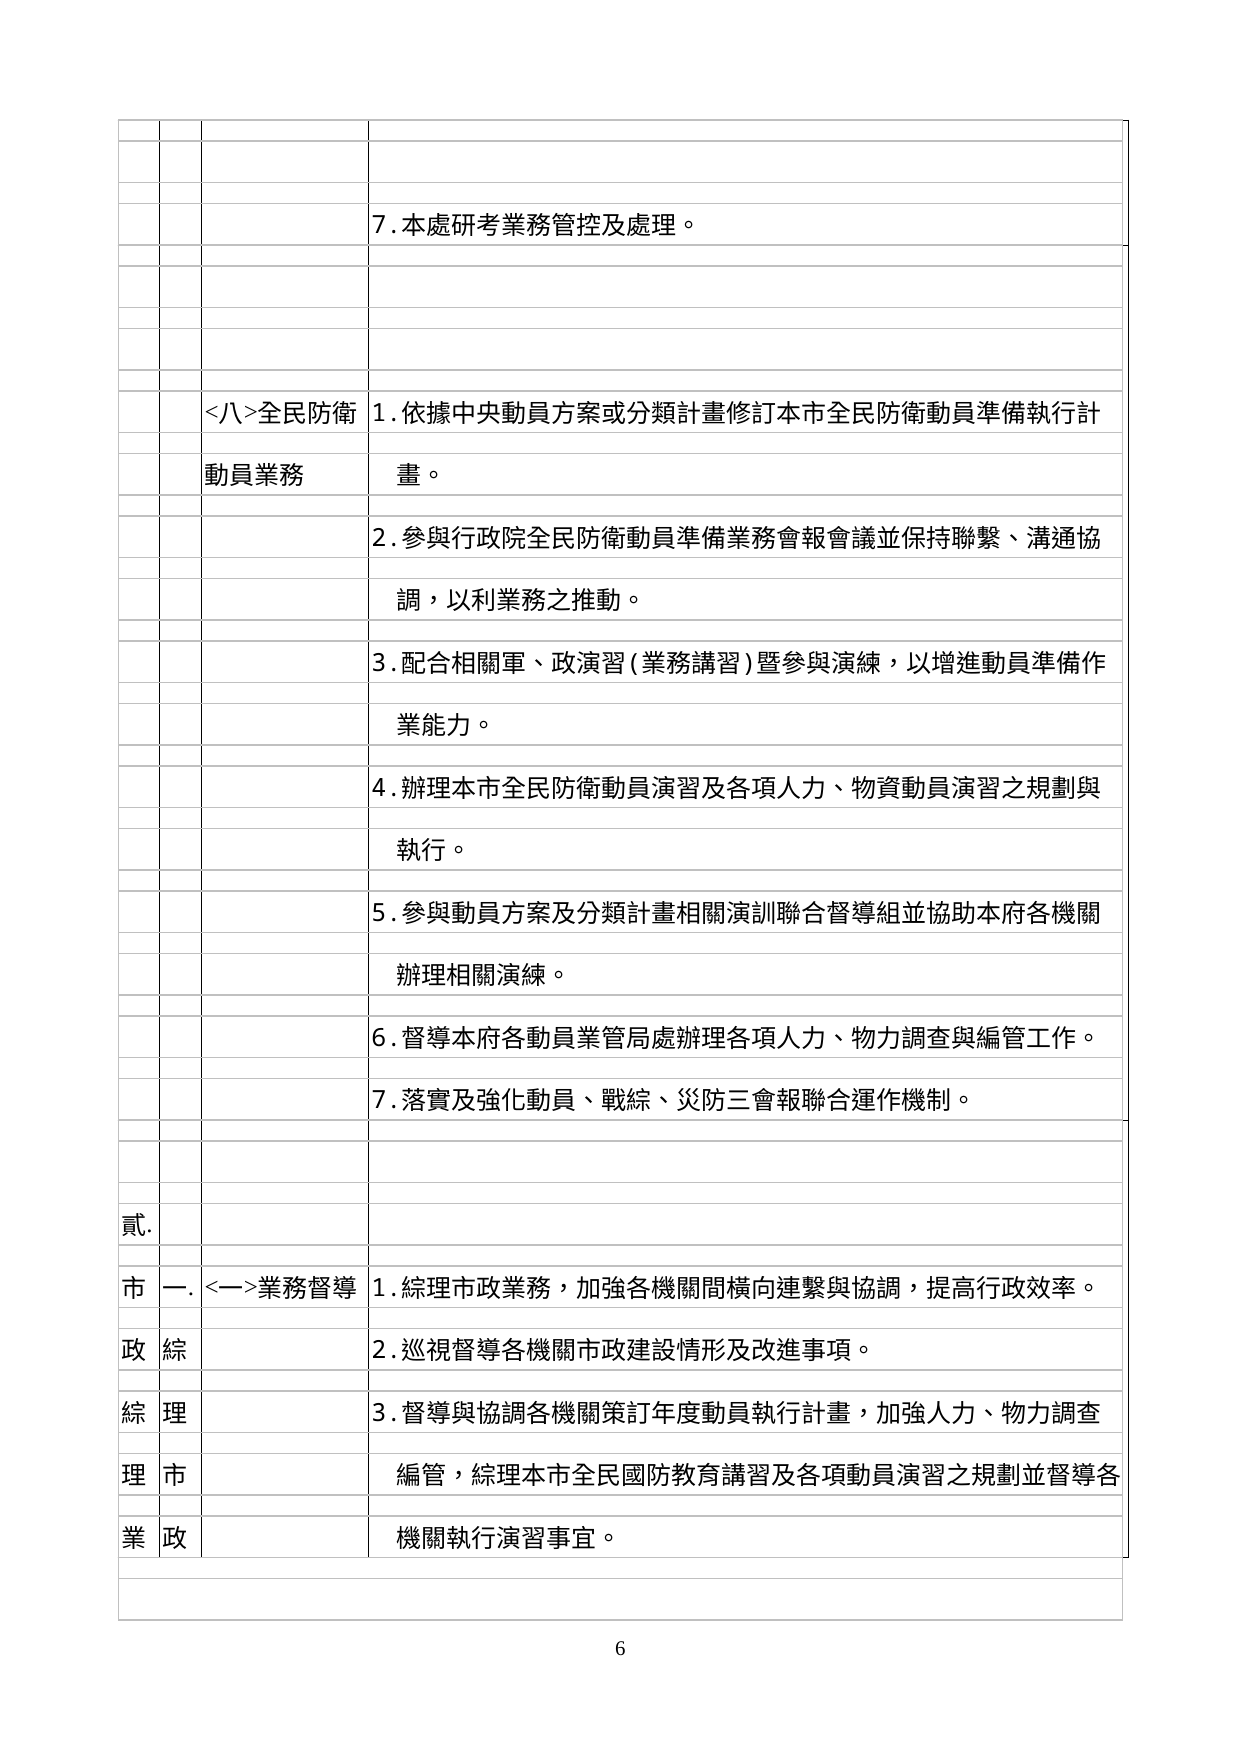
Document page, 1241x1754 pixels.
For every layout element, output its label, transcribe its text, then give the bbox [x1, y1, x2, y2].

table_cell [202, 767, 368, 807]
table_cell 4.辦理本市全民防衛動員演習及各項人力、物資動員演習之規劃與 [369, 767, 1122, 807]
table_cell 業能力。 [369, 704, 1122, 744]
table_cell [369, 496, 1122, 515]
table_cell [369, 558, 1122, 578]
table_cell [369, 746, 1122, 765]
table_cell [160, 996, 201, 1015]
table_cell 畫。 [369, 454, 1122, 494]
table_cell [202, 329, 368, 369]
table_cell [160, 704, 201, 744]
table_cell [369, 121, 1122, 140]
table_cell [119, 1371, 159, 1390]
table_cell [202, 1142, 368, 1182]
table_cell [202, 808, 368, 828]
table_cell [369, 621, 1122, 640]
table_cell 動員業務 [202, 454, 368, 494]
table_cell [160, 1121, 201, 1140]
table_cell 理 [119, 1454, 159, 1494]
table_cell [119, 871, 159, 890]
table_cell [119, 933, 159, 953]
table_cell [119, 142, 159, 182]
table_cell [119, 329, 159, 369]
table_cell 1.依據中央動員方案或分類計畫修訂本市全民防衛動員準備執行計 [369, 392, 1122, 432]
table_cell [202, 579, 368, 619]
table_cell [369, 371, 1122, 390]
table_cell [202, 433, 368, 453]
table_cell [369, 1183, 1122, 1203]
table_cell [160, 767, 201, 807]
table_cell [160, 246, 201, 265]
table_cell [202, 1392, 368, 1432]
table_cell 1.綜理市政業務，加強各機關間橫向連繫與協調，提高行政效率。 [369, 1267, 1122, 1307]
table_cell [119, 392, 159, 432]
table_cell [369, 1121, 1122, 1140]
table_cell 7.本處研考業務管控及處理。 [369, 204, 1122, 244]
table_cell 5.參與動員方案及分類計畫相關演訓聯合督導組並協助本府各機關 [369, 892, 1122, 932]
table_cell [369, 308, 1122, 328]
table_cell [160, 746, 201, 765]
table_cell [160, 954, 201, 994]
table_cell [119, 642, 159, 682]
table_cell [202, 121, 368, 140]
table_cell [202, 954, 368, 994]
table_cell 市 [119, 1267, 159, 1307]
table_cell 市 [160, 1454, 201, 1494]
table_cell [119, 246, 159, 265]
table_cell [369, 933, 1122, 953]
table_cell [202, 308, 368, 328]
table_cell 7.落實及強化動員、戰綜、災防三會報聯合運作機制。 [369, 1079, 1122, 1119]
table_cell [119, 517, 159, 557]
table_cell [160, 808, 201, 828]
table_cell [369, 1433, 1122, 1453]
table_cell [160, 517, 201, 557]
table_cell [119, 267, 159, 307]
table_cell <八>全民防衛 [202, 392, 368, 432]
table_cell [202, 558, 368, 578]
table_cell 6.督導本府各動員業管局處辦理各項人力、物力調查與編管工作。 [369, 1017, 1122, 1057]
table_cell [160, 1204, 201, 1244]
table_cell [202, 829, 368, 869]
table_cell [202, 621, 368, 640]
table_cell [369, 329, 1122, 369]
table_cell [369, 1371, 1122, 1390]
table_cell [119, 1433, 159, 1453]
table_cell [160, 1308, 201, 1328]
table_cell [119, 183, 159, 203]
table_cell [202, 871, 368, 890]
table_cell [160, 454, 201, 494]
table_cell [369, 267, 1122, 307]
table_cell [160, 392, 201, 432]
table_cell [202, 683, 368, 703]
table_cell [160, 1017, 201, 1057]
table_cell 調，以利業務之推動。 [369, 579, 1122, 619]
table_cell [160, 433, 201, 453]
table_cell [369, 142, 1122, 182]
table_cell [202, 1121, 368, 1140]
table_cell [369, 246, 1122, 265]
table_cell [369, 1308, 1122, 1328]
table_cell [119, 579, 159, 619]
table_cell [160, 1433, 201, 1453]
table_cell [160, 683, 201, 703]
table_cell 2.參與行政院全民防衛動員準備業務會報會議並保持聯繫、溝通協 [369, 517, 1122, 557]
table_cell 辦理相關演練。 [369, 954, 1122, 994]
table_cell [160, 142, 201, 182]
table_cell [202, 1454, 368, 1494]
table_cell [119, 892, 159, 932]
table_cell [119, 954, 159, 994]
table_cell [202, 746, 368, 765]
table_cell [202, 704, 368, 744]
table_cell [369, 1142, 1122, 1182]
table_cell [160, 579, 201, 619]
table_cell [160, 558, 201, 578]
table_cell [202, 892, 368, 932]
table_cell [160, 308, 201, 328]
table_cell 政 [160, 1517, 201, 1557]
table_cell 綜 [119, 1392, 159, 1432]
table_cell [202, 1079, 368, 1119]
table_cell [160, 1142, 201, 1182]
table_cell [119, 704, 159, 744]
table_cell 業 [119, 1517, 159, 1557]
table_cell [202, 1329, 368, 1369]
table_cell [119, 1121, 159, 1140]
table_cell [202, 267, 368, 307]
table_cell [202, 1204, 368, 1244]
table_cell [202, 1246, 368, 1265]
table_cell 一. [160, 1267, 201, 1307]
table_cell [202, 642, 368, 682]
table_cell [160, 642, 201, 682]
table_cell [369, 433, 1122, 453]
table_cell [160, 1079, 201, 1119]
table_cell 編管，綜理本市全民國防教育講習及各項動員演習之規劃並督導各 [369, 1454, 1122, 1494]
table_cell [119, 1246, 159, 1265]
table_cell [202, 517, 368, 557]
table_cell [119, 1058, 159, 1078]
table_cell [119, 308, 159, 328]
table_cell [202, 1433, 368, 1453]
table_cell [160, 267, 201, 307]
table_cell [160, 1496, 201, 1515]
table_cell [119, 746, 159, 765]
table_cell [119, 558, 159, 578]
table_cell 機關執行演習事宜。 [369, 1517, 1122, 1557]
table_cell [202, 1183, 368, 1203]
table_cell [119, 121, 159, 140]
table_cell <一>業務督導 [202, 1267, 368, 1307]
table_cell [160, 1058, 201, 1078]
table_cell [119, 433, 159, 453]
table_cell [202, 1496, 368, 1515]
table_cell 理 [160, 1392, 201, 1432]
table_cell [119, 996, 159, 1015]
table_cell 3.督導與協調各機關策訂年度動員執行計畫，加強人力、物力調查 [369, 1392, 1122, 1432]
table_cell [119, 1183, 159, 1203]
table_cell 貳. [119, 1204, 159, 1244]
table_cell [202, 933, 368, 953]
table_cell [160, 871, 201, 890]
table_cell [202, 246, 368, 265]
table_cell [369, 996, 1122, 1015]
table_cell [202, 1517, 368, 1557]
table_cell [160, 1371, 201, 1390]
table_cell [202, 1371, 368, 1390]
table_cell [202, 183, 368, 203]
table_cell [160, 183, 201, 203]
table_cell [119, 1079, 159, 1119]
table_cell [369, 1496, 1122, 1515]
table_cell [202, 1058, 368, 1078]
table_cell [160, 204, 201, 244]
table_cell [369, 871, 1122, 890]
table_cell 2.巡視督導各機關市政建設情形及改進事項。 [369, 1329, 1122, 1369]
table_cell [160, 496, 201, 515]
table_cell [119, 1142, 159, 1182]
table_cell [202, 371, 368, 390]
table_cell [202, 1308, 368, 1328]
table_cell [160, 329, 201, 369]
table_cell [119, 767, 159, 807]
table_cell 綜 [160, 1329, 201, 1369]
table_cell [160, 1246, 201, 1265]
table_cell [119, 808, 159, 828]
table_cell [369, 808, 1122, 828]
table_cell [160, 371, 201, 390]
table_cell [119, 204, 159, 244]
table_cell [119, 1017, 159, 1057]
table_cell [202, 496, 368, 515]
table_cell [202, 142, 368, 182]
table_cell [202, 204, 368, 244]
table_cell [160, 1183, 201, 1203]
table_cell [369, 1058, 1122, 1078]
table_cell 3.配合相關軍、政演習(業務講習)暨參與演練，以增進動員準備作 [369, 642, 1122, 682]
table_cell [119, 829, 159, 869]
table_cell [119, 454, 159, 494]
table_cell 政 [119, 1329, 159, 1369]
table_cell [160, 892, 201, 932]
table_cell [119, 1308, 159, 1328]
table_cell [202, 1017, 368, 1057]
table_cell [160, 829, 201, 869]
table_cell 執行。 [369, 829, 1122, 869]
table_cell [160, 933, 201, 953]
table_cell [119, 621, 159, 640]
table_cell [119, 496, 159, 515]
table_cell [369, 183, 1122, 203]
table_cell [369, 683, 1122, 703]
table_cell [119, 683, 159, 703]
table_cell [369, 1204, 1122, 1244]
table_cell [119, 371, 159, 390]
table_cell [119, 1496, 159, 1515]
table_cell [369, 1246, 1122, 1265]
table_cell [160, 121, 201, 140]
table_cell [160, 621, 201, 640]
table_cell [202, 996, 368, 1015]
